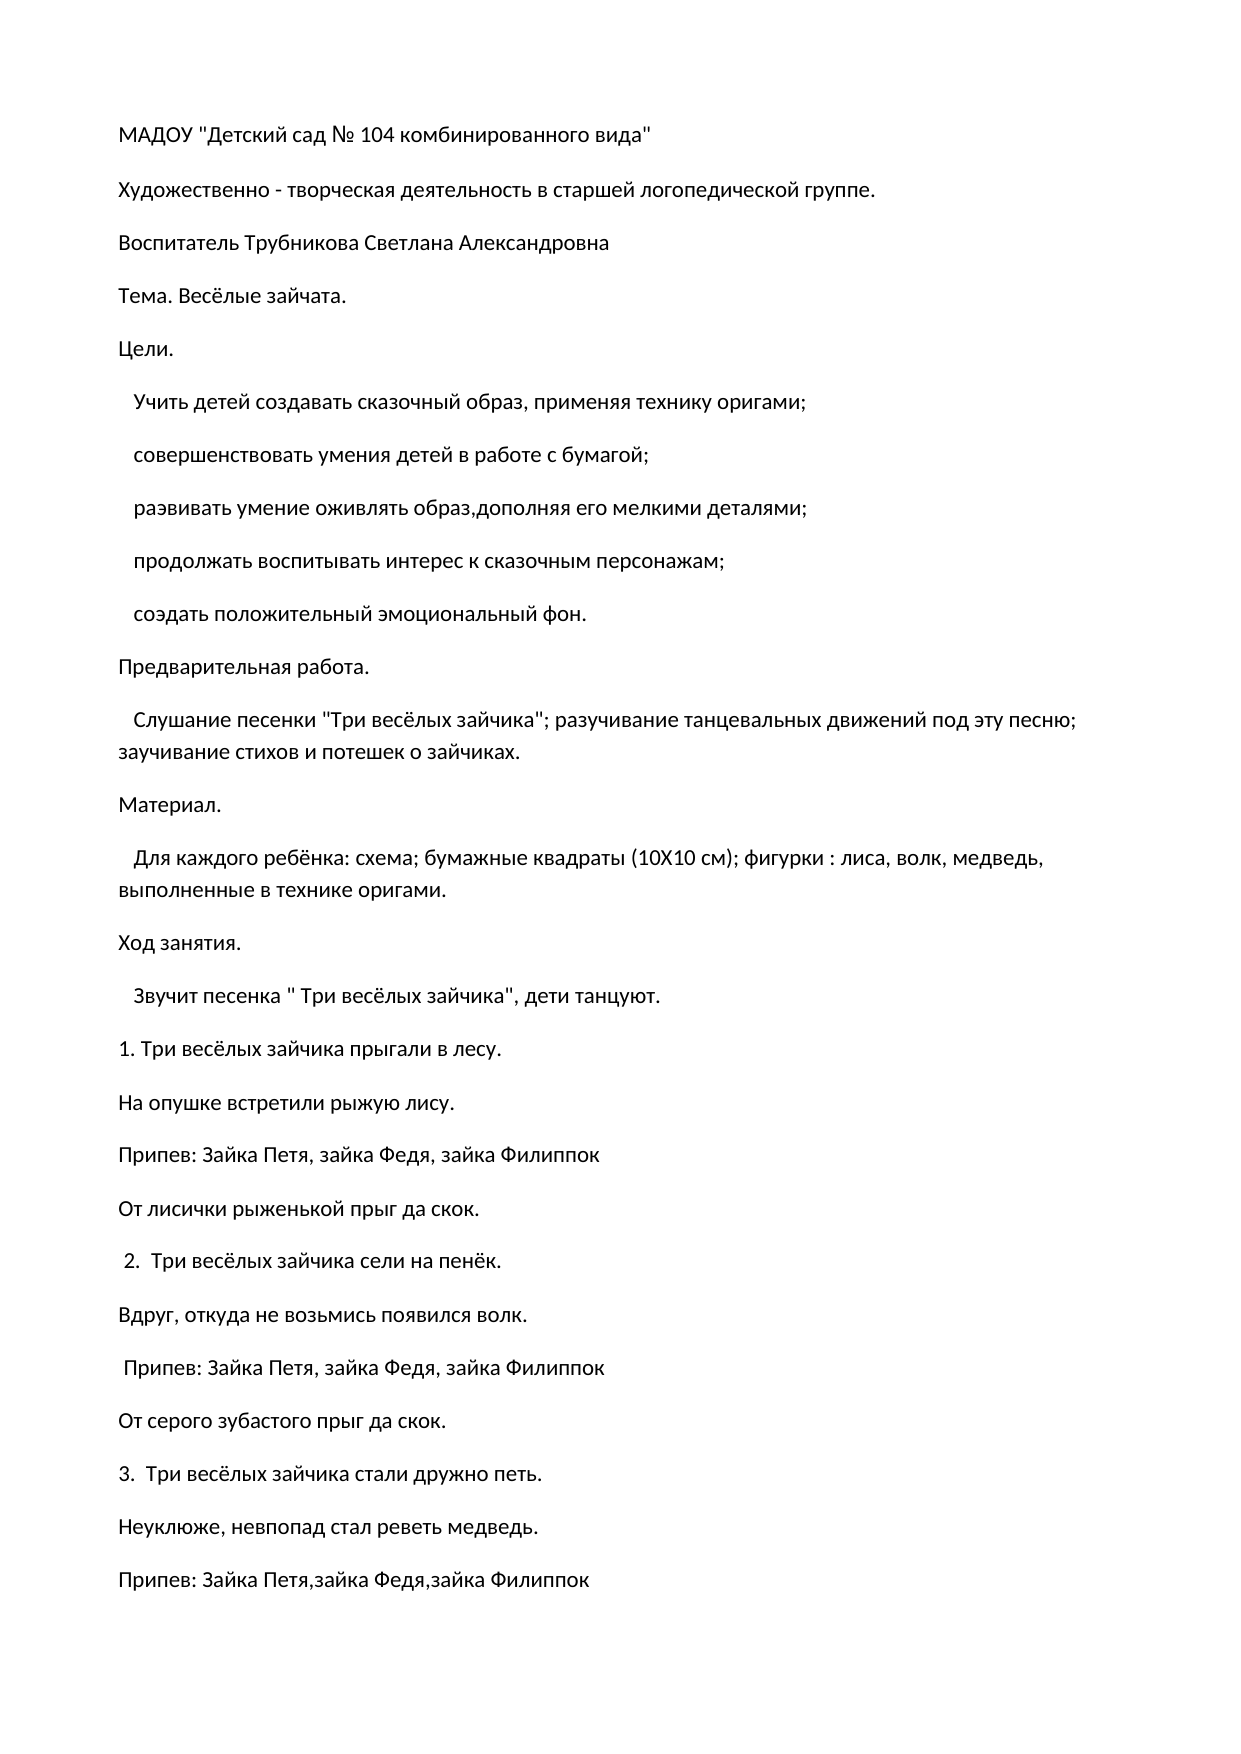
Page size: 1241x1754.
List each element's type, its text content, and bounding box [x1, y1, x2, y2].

text Ход занятия. [118, 928, 1122, 957]
text Звучит песенка " Три весёлых зайчика", дети танцуют. [118, 982, 1122, 1009]
text 1. Три весёлых зайчика прыгали в лесу. [118, 1034, 1122, 1063]
text Учить детей создавать сказочный образ, применяя технику оригами; [118, 387, 1122, 415]
text От лисички рыженькой прыг да скок. [118, 1194, 1122, 1222]
text 2. Три весёлых зайчика сели на пенёк. [118, 1247, 1122, 1275]
text продолжать воспитывать интерес к сказочным персонажам; [118, 546, 1122, 574]
text 3. Три весёлых зайчика стали дружно петь. [118, 1459, 1122, 1487]
text Для каждого ребёнка: схема; бумажные квадраты (10Х10 см); фигурки : лиса, волк, медведь, выполненные в технике оригами. [118, 843, 1122, 903]
text Неуклюже, невпопад стал реветь медведь. [118, 1512, 1122, 1540]
text От серого зубастого прыг да скок. [118, 1406, 1122, 1434]
text Припев: Зайка Петя, зайка Федя, зайка Филиппок [118, 1141, 1122, 1169]
text соэдать положительный эмоциональный фон. [118, 599, 1122, 627]
text Художественно - творческая деятельность в старшей логопедической группе. [118, 175, 1122, 203]
text раэвивать умение оживлять образ,дополняя его мелкими деталями; [118, 493, 1122, 521]
text Цели. [118, 334, 1122, 362]
text Слушание песенки "Три весёлых зайчика"; разучивание танцевальных движений под эту песню; заучивание стихов и потешек о зайчиках. [118, 705, 1122, 765]
text Предварительная работа. [118, 652, 1122, 680]
text Вдруг, откуда не возьмись появился волк. [118, 1300, 1122, 1328]
text На опушке встретили рыжую лису. [118, 1088, 1122, 1116]
text МАДОУ "Детский сад № 104 комбинированного вида" [118, 118, 1122, 149]
text Материал. [118, 790, 1122, 818]
text Припев: Зайка Петя,зайка Федя,зайка Филиппок [118, 1565, 1122, 1593]
text совершенствовать умения детей в работе с бумагой; [118, 440, 1122, 468]
text Воспитатель Трубникова Светлана Александровна [118, 228, 1122, 256]
text Тема. Весёлые зайчата. [118, 281, 1122, 309]
text Припев: Зайка Петя, зайка Федя, зайка Филиппок [118, 1353, 1122, 1381]
